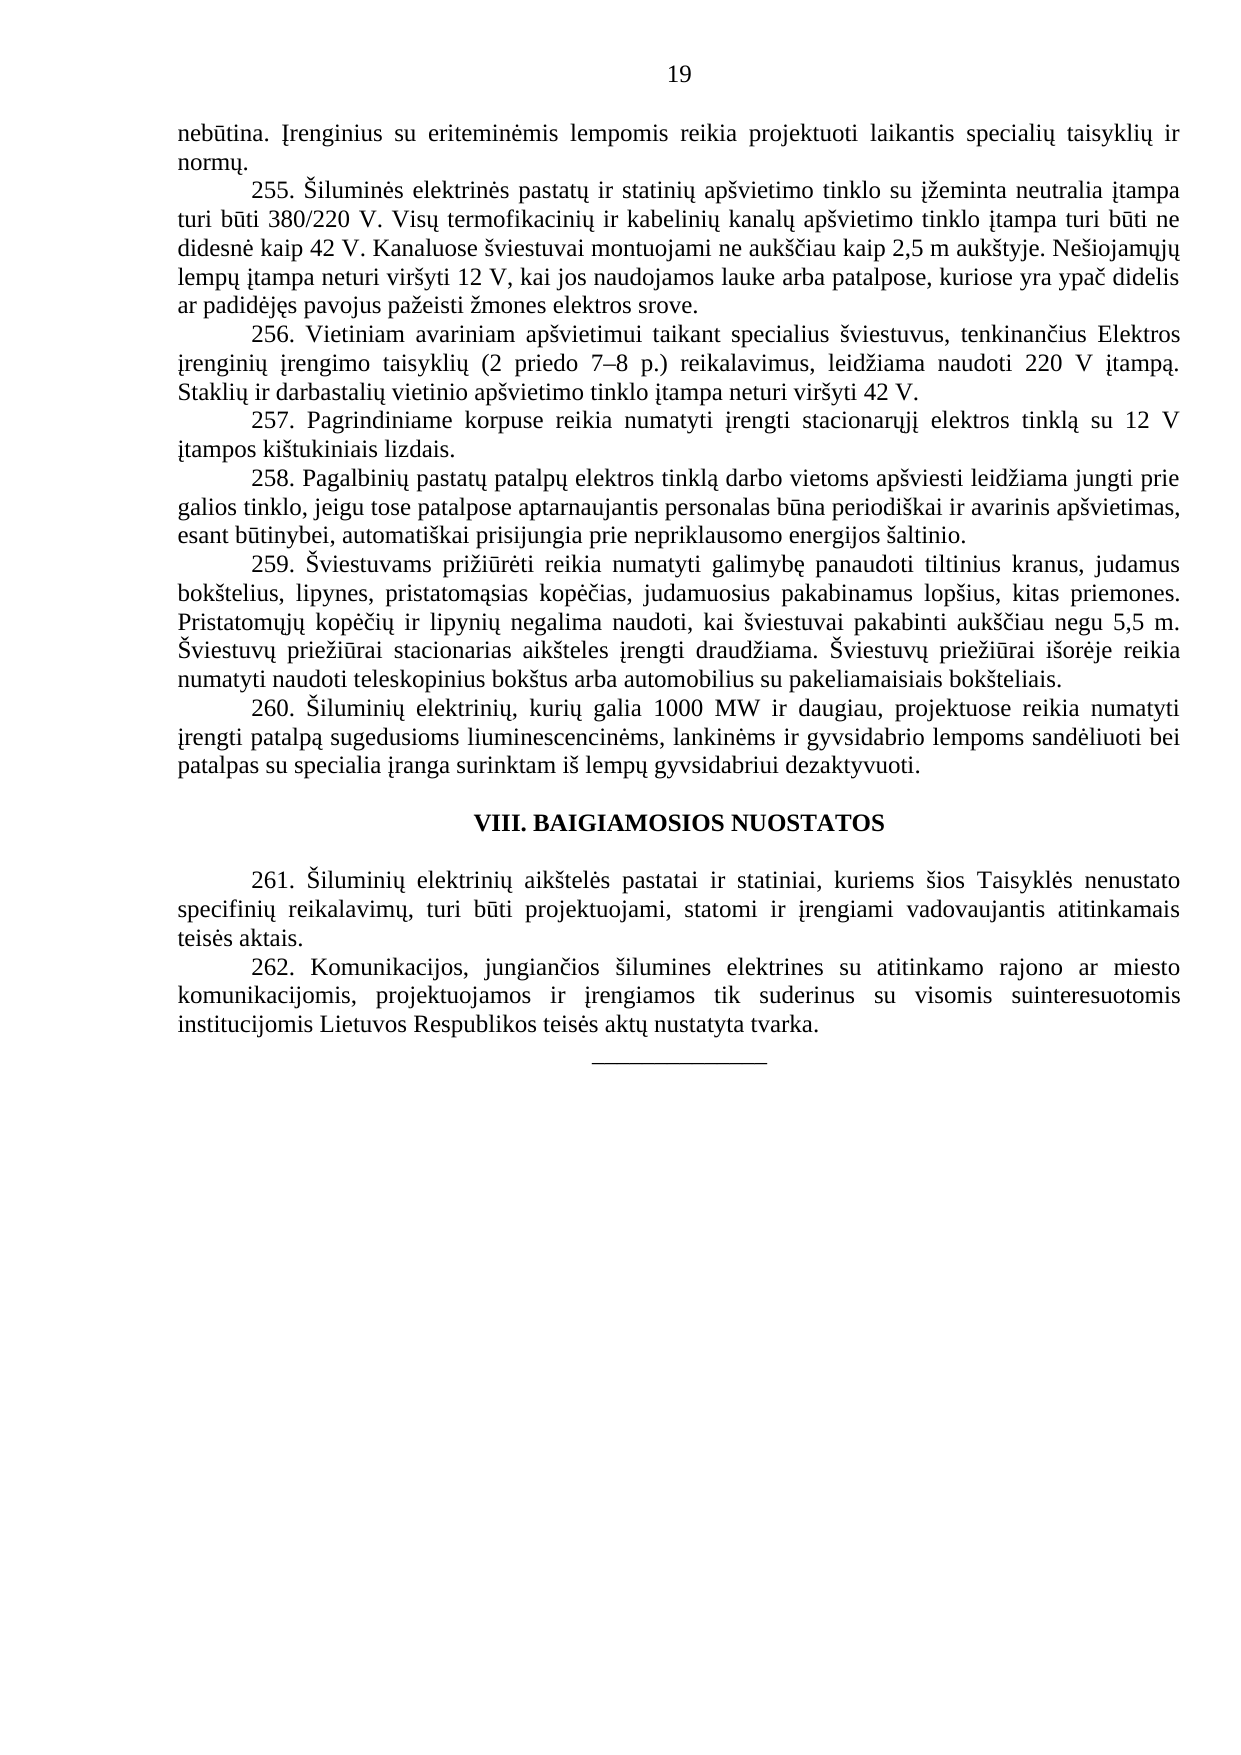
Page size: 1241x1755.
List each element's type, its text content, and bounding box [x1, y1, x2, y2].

text 260. Šiluminių elektrinių, kurių galia 1000 MW ir daugiau, projektuose reikia numatyti įrengti patalpą sugedusioms liuminescencinėms, lankinėms ir gyvsidabrio lempoms sandėliuoti bei patalpas su specialia įranga surinktam iš lempų gyvsidabriui dezaktyvuoti. [177, 693, 1181, 779]
text 257. Pagrindiniame korpuse reikia numatyti įrengti stacionarųjį elektros tinklą su 12 V įtampos kištukiniais lizdais. [177, 406, 1181, 463]
text 256. Vietiniam avariniam apšvietimui taikant specialius šviestuvus, tenkinančius Elektros įrenginių įrengimo taisyklių (2 priedo 7–8 p.) reikalavimus, leidžiama naudoti 220 V įtampą. Staklių ir darbastalių vietinio apšvietimo tinklo įtampa neturi viršyti 42 V. [177, 319, 1181, 406]
text 258. Pagalbinių pastatų patalpų elektros tinklą darbo vietoms apšviesti leidžiama jungti prie galios tinklo, jeigu tose patalpose aptarnaujantis personalas būna periodiškai ir avarinis apšvietimas, esant būtinybei, automatiškai prisijungia prie nepriklausomo energijos šaltinio. [177, 463, 1181, 549]
text 255. Šiluminės elektrinės pastatų ir statinių apšvietimo tinklo su įžeminta neutralia įtampa turi būti 380/220 V. Visų termofikacinių ir kabelinių kanalų apšvietimo tinklo įtampa turi būti ne didesnė kaip 42 V. Kanaluose šviestuvai montuojami ne aukščiau kaip 2,5 m aukštyje. Nešiojamųjų lempų įtampa neturi viršyti 12 V, kai jos naudojamos lauke arba patalpose, kuriose yra ypač didelis ar padidėjęs pavojus pažeisti žmones elektros srove. [177, 176, 1181, 319]
text ______________ [177, 1038, 1181, 1067]
text 262. Komunikacijos, jungiančios šilumines elektrines su atitinkamo rajono ar miesto komunikacijomis, projektuojamos ir įrengiamos tik suderinus su visomis suinteresuotomis institucijomis Lietuvos Respublikos teisės aktų nustatyta tvarka. [177, 952, 1181, 1038]
text VIII. BAIGIAMOSIOS NUOSTATOS [177, 808, 1181, 837]
text nebūtina. Įrenginius su eriteminėmis lempomis reikia projektuoti laikantis specialių taisyklių ir normų. [177, 118, 1181, 176]
text 261. Šiluminių elektrinių aikštelės pastatai ir statiniai, kuriems šios Taisyklės nenustato specifinių reikalavimų, turi būti projektuojami, statomi ir įrengiami vadovaujantis atitinkamais teisės aktais. [177, 866, 1181, 952]
text 259. Šviestuvams prižiūrėti reikia numatyti galimybę panaudoti tiltinius kranus, judamus bokštelius, lipynes, pristatomąsias kopėčias, judamuosius pakabinamus lopšius, kitas priemones. Pristatomųjų kopėčių ir lipynių negalima naudoti, kai šviestuvai pakabinti aukščiau negu 5,5 m. Šviestuvų priežiūrai stacionarias aikšteles įrengti draudžiama. Šviestuvų priežiūrai išorėje reikia numatyti naudoti teleskopinius bokštus arba automobilius su pakeliamaisiais bokšteliais. [177, 549, 1181, 693]
